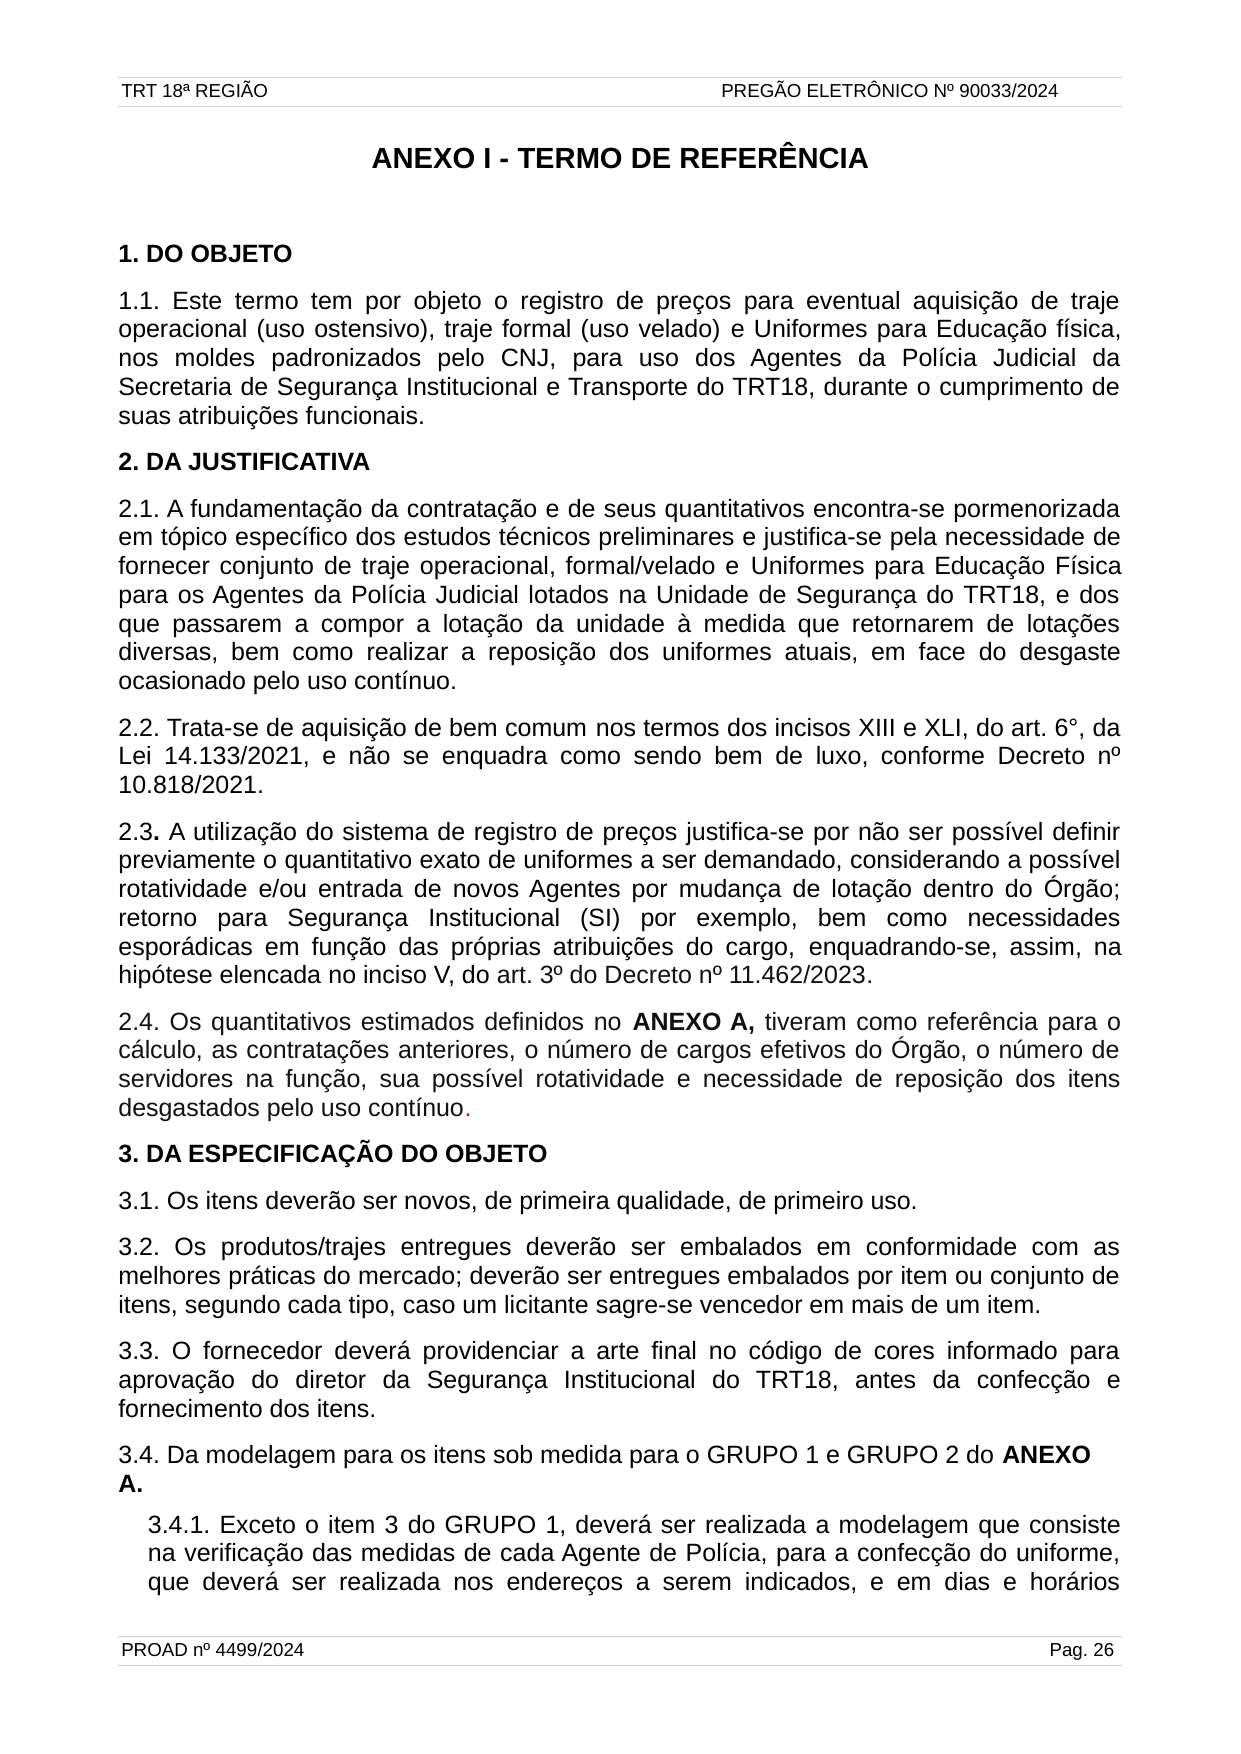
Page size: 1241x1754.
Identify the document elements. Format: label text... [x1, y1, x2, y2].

text 3.2. Os produtos/trajes entregues deverão ser embalados em conformidade com as melhores práticas do mercado; deverão ser entregues embalados por item ou conjunto de itens, segundo cada tipo, caso um licitante sagre-se vencedor em mais de um item. [118, 1232, 1122, 1318]
text 3.3. O fornecedor deverá providenciar a arte final no código de cores informado para aprovação do diretor da Segurança Institucional do TRT18, antes da confecção e fornecimento dos itens. [118, 1336, 1122, 1422]
text 2.1. A fundamentação da contratação e de seus quantitativos encontra-se pormenorizada em tópico específico dos estudos técnicos preliminares e justifica-se pela necessidade de fornecer conjunto de traje operacional, formal/velado e Uniformes para Educação Física para os Agentes da Polícia Judicial lotados na Unidade de Segurança do TRT18, e dos que passarem a compor a lotação da unidade à medida que retornarem de lotações diversas, bem como realizar a reposição dos uniformes atuais, em face do desgaste ocasionado pelo uso contínuo. [118, 493, 1122, 695]
text 3.4. Da modelagem para os itens sob medida para o GRUPO 1 e GRUPO 2 do ANEXO A. [118, 1440, 1122, 1498]
text 2. DA JUSTIFICATIVA [118, 447, 1122, 476]
text 1. DO OBJETO [118, 239, 1122, 268]
text 3.4.1. Exceto o item 3 do GRUPO 1, deverá ser realizada a modelagem que consiste na verificação das medidas de cada Agente de Polícia, para a confecção do uniforme, que deverá ser realizada nos endereços a serem indicados, e em dias e horários [148, 1509, 1122, 1596]
text 3.1. Os itens deverão ser novos, de primeira qualidade, de primeiro uso. [118, 1186, 1122, 1214]
text 2.4. Os quantitativos estimados definidos no ANEXO A, tiveram como referência para o cálculo, as contratações anteriores, o número de cargos efetivos do Órgão, o número de servidores na função, sua possível rotatividade e necessidade de reposição dos itens desgastados pelo uso contínuo. [118, 1007, 1122, 1122]
text 2.2. Trata-se de aquisição de bem comum nos termos dos incisos XIII e XLI, do art. 6°, da Lei 14.133/2021, e não se enquadra como sendo bem de luxo, conforme Decreto nº 10.818/2021. [118, 712, 1122, 799]
text 2.3. A utilização do sistema de registro de preços justifica-se por não ser possível definir previamente o quantitativo exato de uniformes a ser demandado, considerando a possível rotatividade e/ou entrada de novos Agentes por mudança de lotação dentro do Órgão; retorno para Segurança Institucional (SI) por exemplo, bem como necessidades esporádicas em função das próprias atribuições do cargo, enquadrando-se, assim, na hipótese elencada no inciso V, do art. 3º do Decreto nº 11.462/2023. [118, 816, 1122, 989]
text 3. DA ESPECIFICAÇÃO DO OBJETO [118, 1139, 1122, 1168]
text ANEXO I - TERMO DE REFERÊNCIA [118, 141, 1122, 175]
text 1.1. Este termo tem por objeto o registro de preços para eventual aquisição de traje operacional (uso ostensivo), traje formal (uso velado) e Uniformes para Educação física, nos moldes padronizados pelo CNJ, para uso dos Agentes da Polícia Judicial da Secretaria de Segurança Institucional e Transporte do TRT18, durante o cumprimento de suas atribuições funcionais. [118, 286, 1122, 429]
